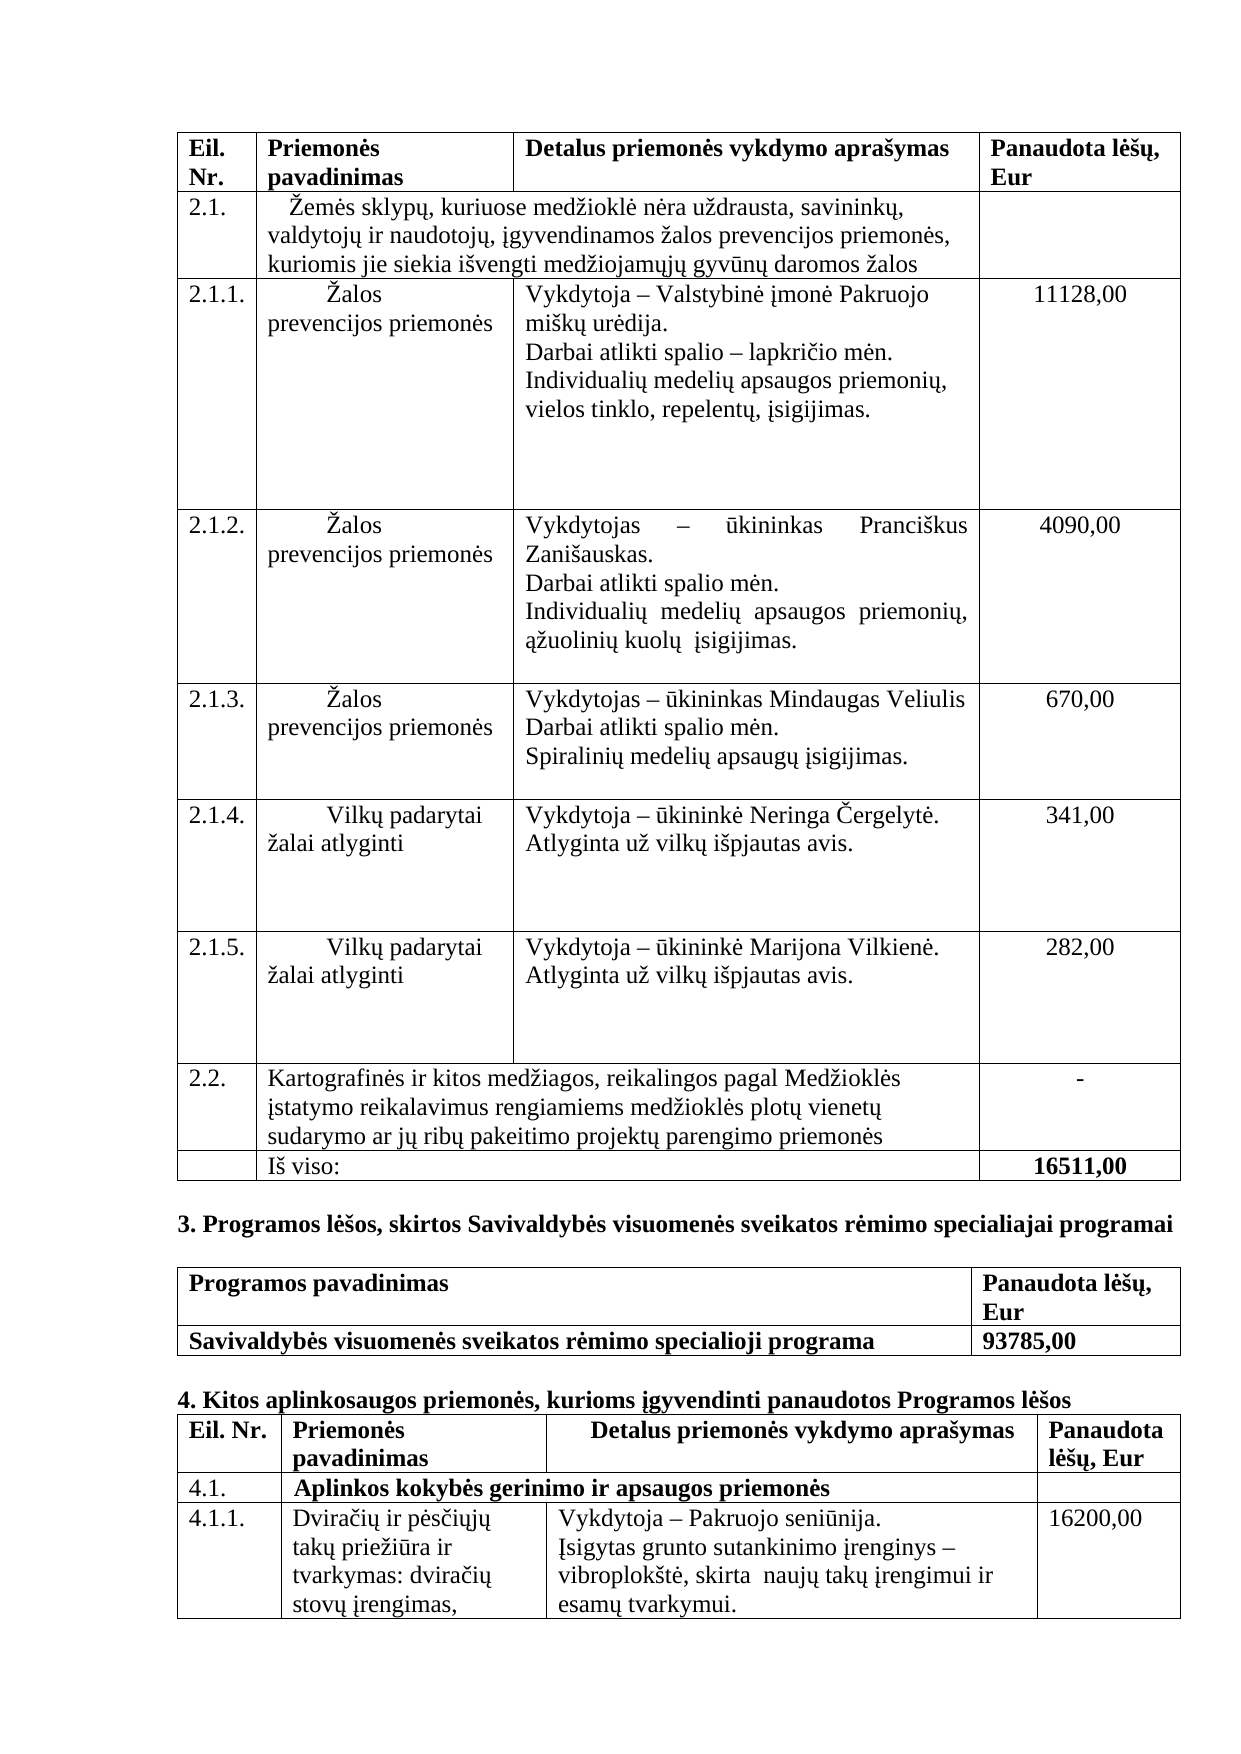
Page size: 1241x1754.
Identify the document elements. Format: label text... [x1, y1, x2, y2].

table_cell Aplinkos kokybės gerinimo ir apsaugos priemonės [282, 1473, 1037, 1502]
table_cell Savivaldybės visuomenės sveikatos rėmimo specialioji programa [178, 1326, 971, 1355]
table_header Detalus priemonės vykdymo aprašymas [514, 133, 979, 191]
table_cell 670,00 [980, 684, 1180, 799]
table_cell 2.1. [178, 192, 256, 278]
table_cell Vykdytoja – ūkininkė Neringa Čergelytė. Atlyginta už vilkų išpjautas avis. [514, 800, 979, 931]
table_header Panaudota lėšų, Eur [1038, 1415, 1180, 1472]
table_cell 16511,00 [980, 1151, 1180, 1179]
table_cell 4090,00 [980, 510, 1180, 683]
table_cell Kartografinės ir kitos medžiagos, reikalingos pagal Medžioklės įstatymo reikalavimus rengiamiems medžioklės plotų vienetų sudarymo ar jų ribų pakeitimo projektų parengimo priemonės [257, 1064, 979, 1150]
table_cell 341,00 [980, 800, 1180, 931]
table_cell Žemės sklypų, kuriuose medžioklė nėra uždrausta, savininkų, valdytojų ir naudotojų, įgyvendinamos žalos prevencijos priemonės, kuriomis jie siekia išvengti medžiojamųjų gyvūnų daromos žalos [257, 192, 979, 278]
table_cell 2.1.3. [178, 684, 256, 799]
table_cell [178, 1151, 256, 1179]
table_cell Vilkų padarytai žalai atlyginti [257, 800, 513, 931]
table_cell - [980, 1064, 1180, 1150]
table_cell 93785,00 [972, 1326, 1180, 1355]
table_cell 11128,00 [980, 279, 1180, 509]
table_cell Iš viso: [257, 1151, 979, 1179]
table_cell Žalos prevencijos priemonės [257, 510, 513, 683]
table_header Detalus priemonės vykdymo aprašymas [547, 1415, 1037, 1472]
table_cell Vilkų padarytai žalai atlyginti [257, 932, 513, 1062]
table_cell Vykdytojas – ūkininkas Mindaugas Veliulis Darbai atlikti spalio mėn. Spiralinių medelių apsaugų įsigijimas. [514, 684, 979, 799]
table_cell [980, 192, 1180, 278]
text 4. Kitos aplinkosaugos priemonės, kurioms įgyvendinti panaudotos Programos lėšos [177, 1385, 1181, 1414]
table_cell 282,00 [980, 932, 1180, 1062]
table_header Programos pavadinimas [178, 1268, 971, 1325]
table_cell 16200,00 [1038, 1503, 1180, 1618]
table_cell 4.1. [178, 1473, 281, 1502]
table_cell 2.1.1. [178, 279, 256, 509]
table_cell [1038, 1473, 1180, 1502]
table_header Panaudota lėšų, Eur [972, 1268, 1180, 1325]
table_cell 2.2. [178, 1064, 256, 1150]
text 3. Programos lėšos, skirtos Savivaldybės visuomenės sveikatos rėmimo specialiajai programai [177, 1209, 1181, 1238]
table_cell Vykdytoja – Pakruojo seniūnija. Įsigytas grunto sutankinimo įrenginys – vibroplokštė, skirta naujų takų įrengimui ir esamų tvarkymui. [547, 1503, 1037, 1618]
table_cell Žalos prevencijos priemonės [257, 279, 513, 509]
table_header Eil. Nr. [178, 133, 256, 191]
table_header Priemonės pavadinimas [282, 1415, 546, 1472]
table_cell Vykdytojas – ūkininkas Pranciškus Zanišauskas. Darbai atlikti spalio mėn. Individualių medelių apsaugos priemonių, ąžuolinių kuolų įsigijimas. [514, 510, 979, 683]
table_header Priemonės pavadinimas [257, 133, 513, 191]
table_cell 4.1.1. [178, 1503, 281, 1618]
table_cell 2.1.2. [178, 510, 256, 683]
table_cell Žalos prevencijos priemonės [257, 684, 513, 799]
table_cell Vykdytoja – ūkininkė Marijona Vilkienė. Atlyginta už vilkų išpjautas avis. [514, 932, 979, 1062]
table_header Eil. Nr. [178, 1415, 281, 1472]
table_cell 2.1.4. [178, 800, 256, 931]
table_cell Dviračių ir pėsčiųjų takų priežiūra ir tvarkymas: dviračių stovų įrengimas, [282, 1503, 546, 1618]
table_header Panaudota lėšų, Eur [980, 133, 1180, 191]
table_cell 2.1.5. [178, 932, 256, 1062]
table_cell Vykdytoja – Valstybinė įmonė Pakruojo miškų urėdija. Darbai atlikti spalio – lapkričio mėn. Individualių medelių apsaugos priemonių, vielos tinklo, repelentų, įsigijimas. [514, 279, 979, 509]
